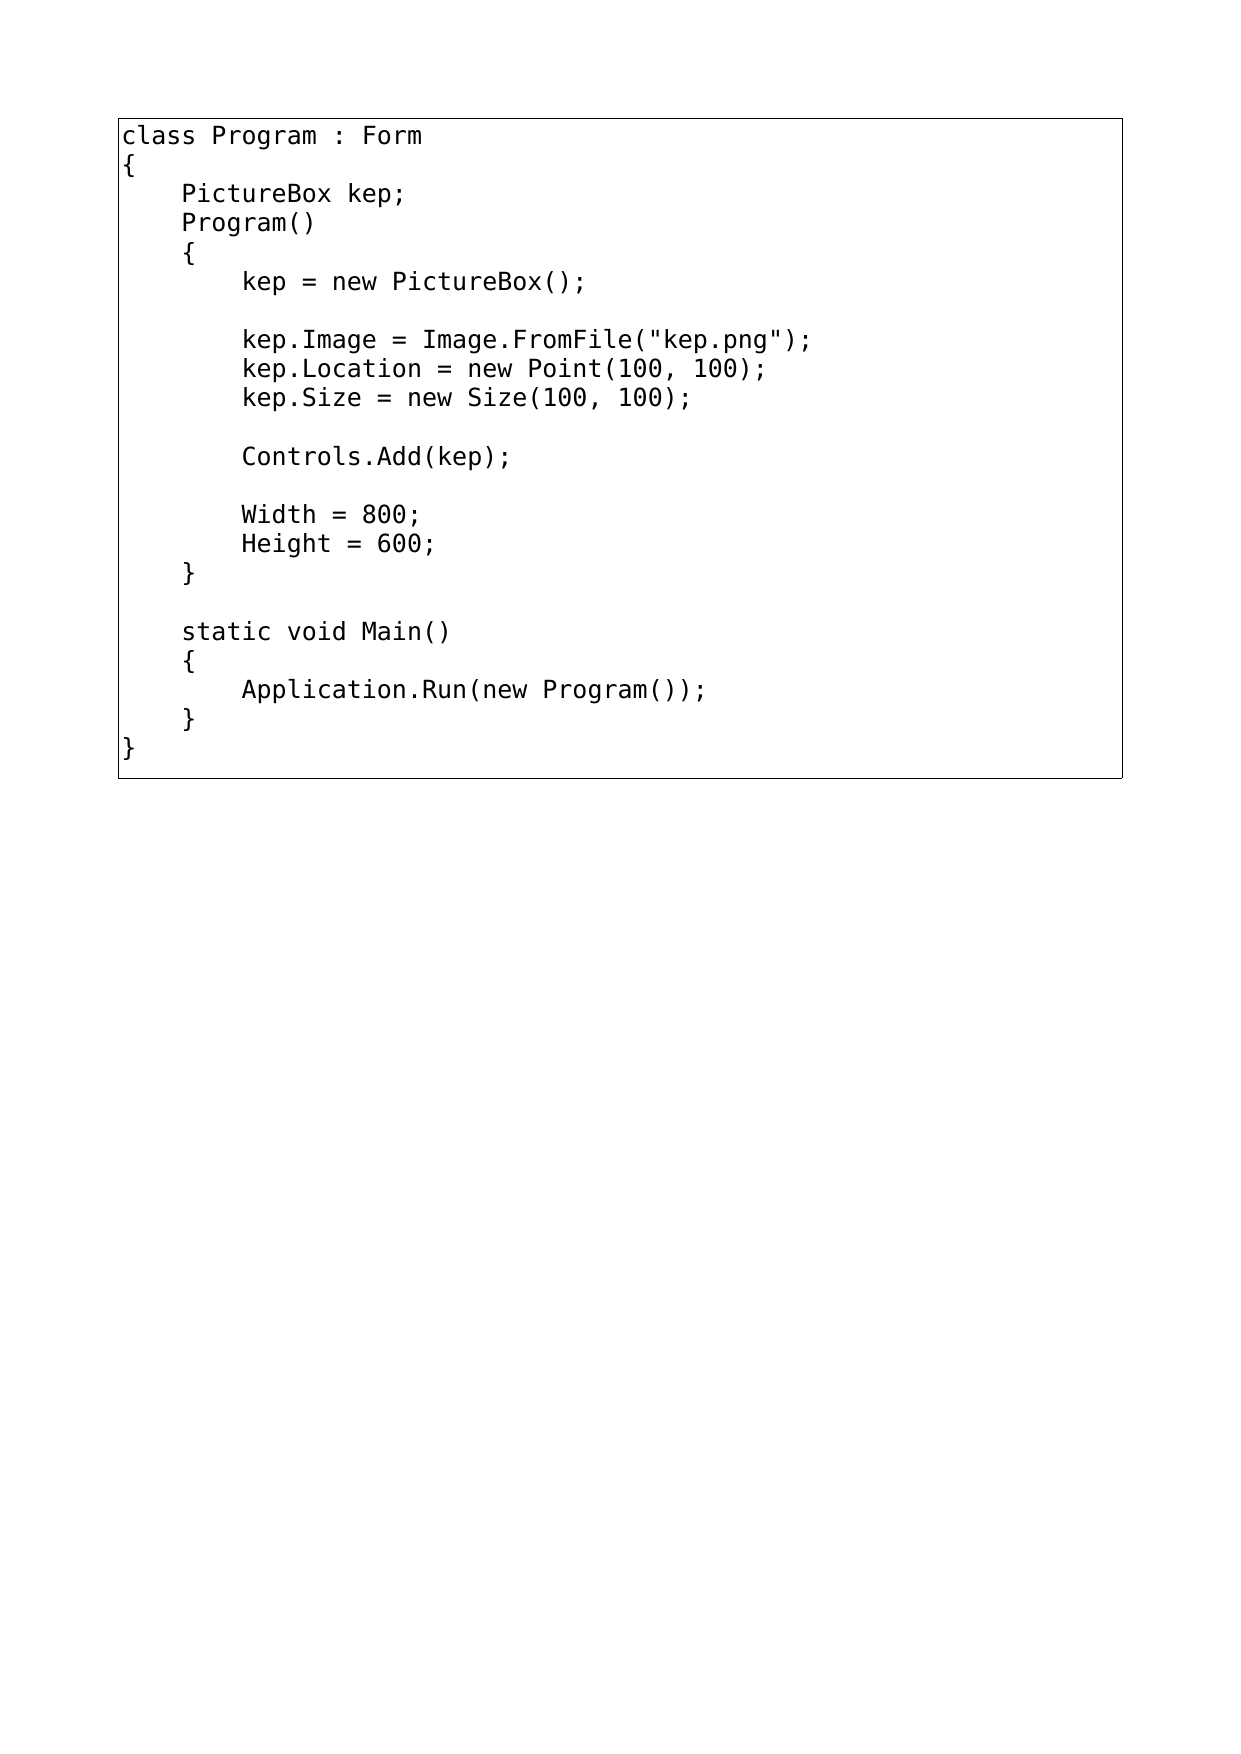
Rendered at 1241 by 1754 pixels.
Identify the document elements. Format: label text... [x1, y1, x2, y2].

table_header class Program : Form { PictureBox kep; Program() { kep = new PictureBox(); kep.Image = Image.FromFile("kep.png"); kep.Location = new Point(100, 100); kep.Size = new Size(100, 100); Controls.Add(kep); Width = 800; Height = 600; } static void Main() { Application.Run(new Program()); } } [119, 119, 1122, 777]
